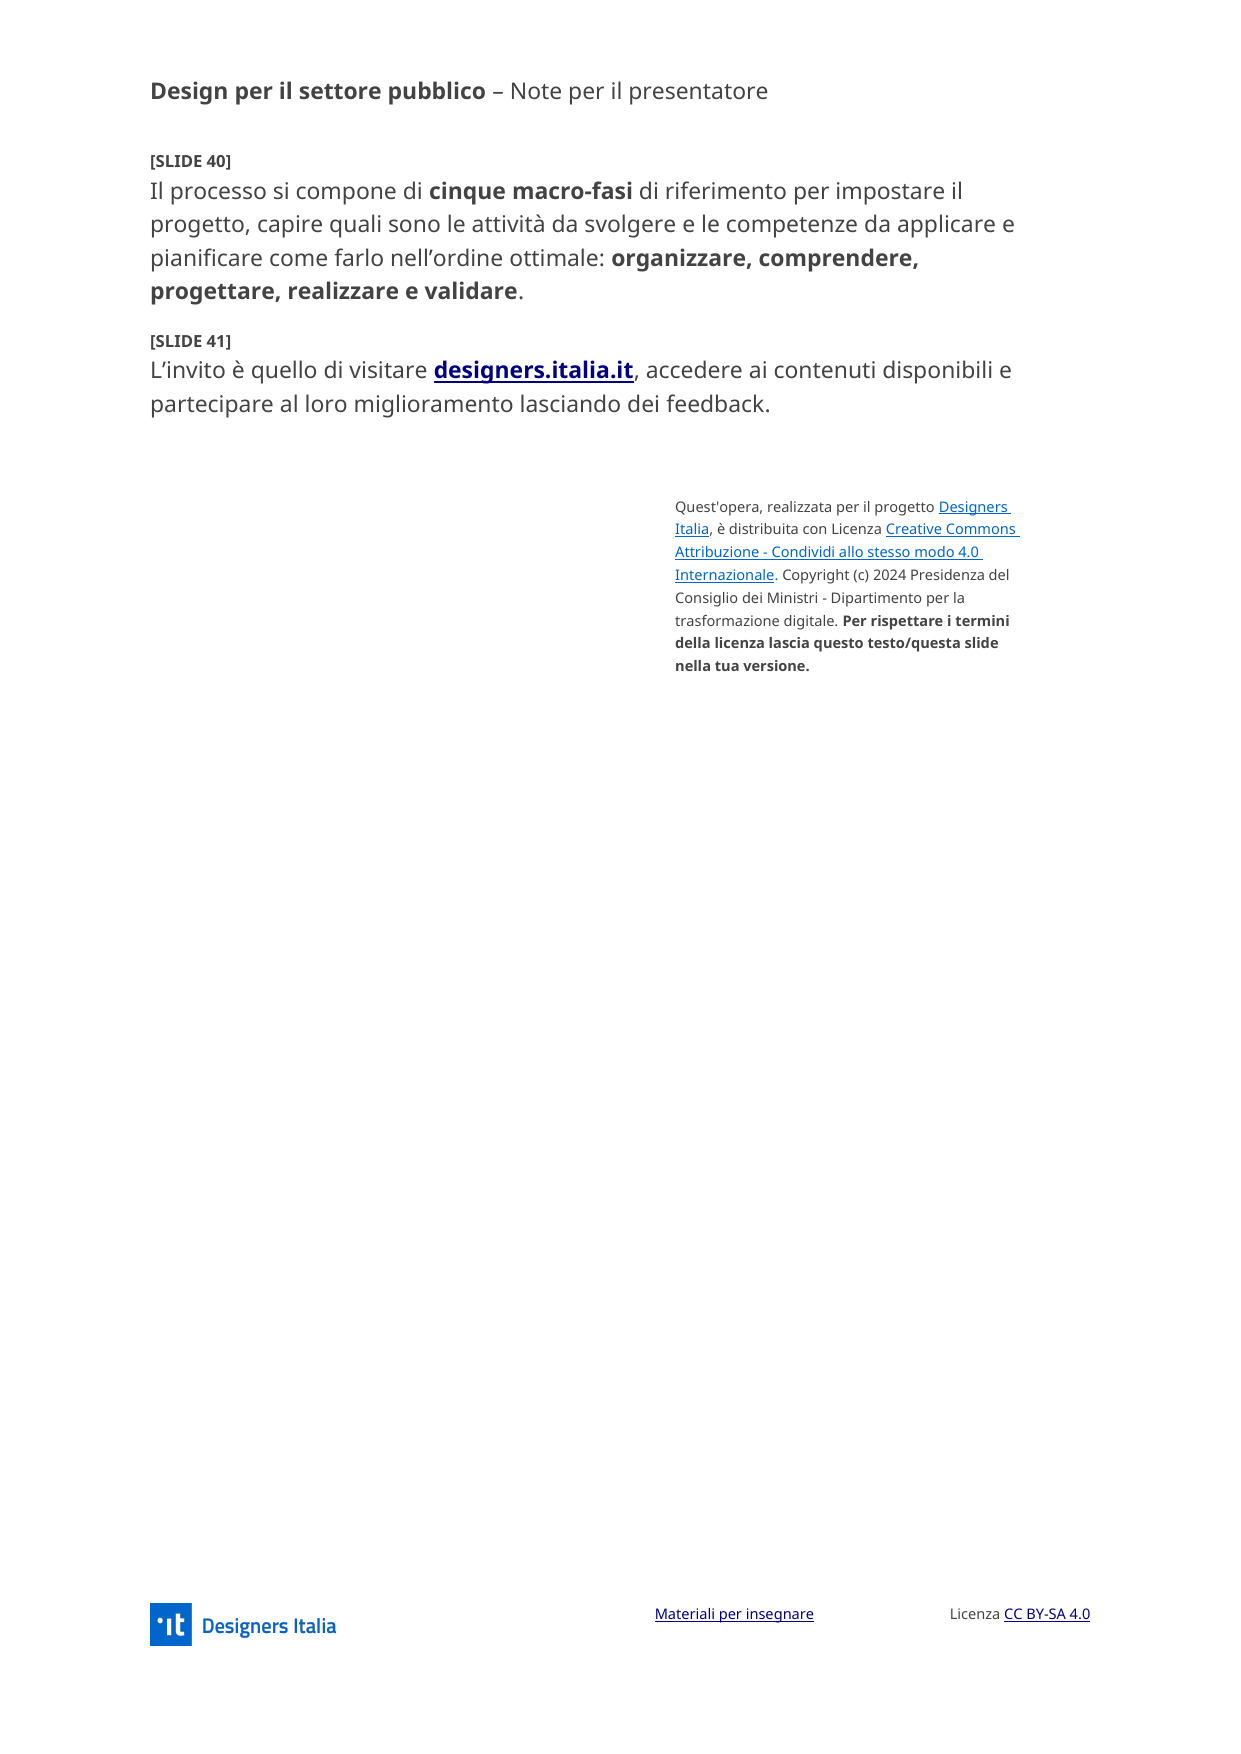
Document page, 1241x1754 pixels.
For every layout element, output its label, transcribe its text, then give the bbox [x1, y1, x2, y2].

text [SLIDE 41] L’invito è quello di visitare designers.italia.it, accedere ai contenuti disponibili e partecipare al loro miglioramento lasciando dei feedback. [150, 329, 1035, 419]
text Quest'opera, realizzata per il progetto Designers Italia, è distribuita con Licenza Creative Commons Attribuzione - Condividi allo stesso modo 4.0 Internazionale. Copyright (c) 2024 Presidenza del Consiglio dei Ministri - Dipartimento per la trasformazione digitale. Per rispettare i termini della licenza lascia questo testo/questa slide nella tua versione. [675, 496, 1035, 676]
picture [150, 1603, 347, 1646]
text [SLIDE 40] Il processo si compone di cinque macro-fasi di riferimento per impostare il progetto, capire quali sono le attività da svolgere e le competenze da applicare e pianificare come farlo nell’ordine ottimale: organizzare, comprendere, progettare, realizzare e validare. [150, 150, 1035, 306]
